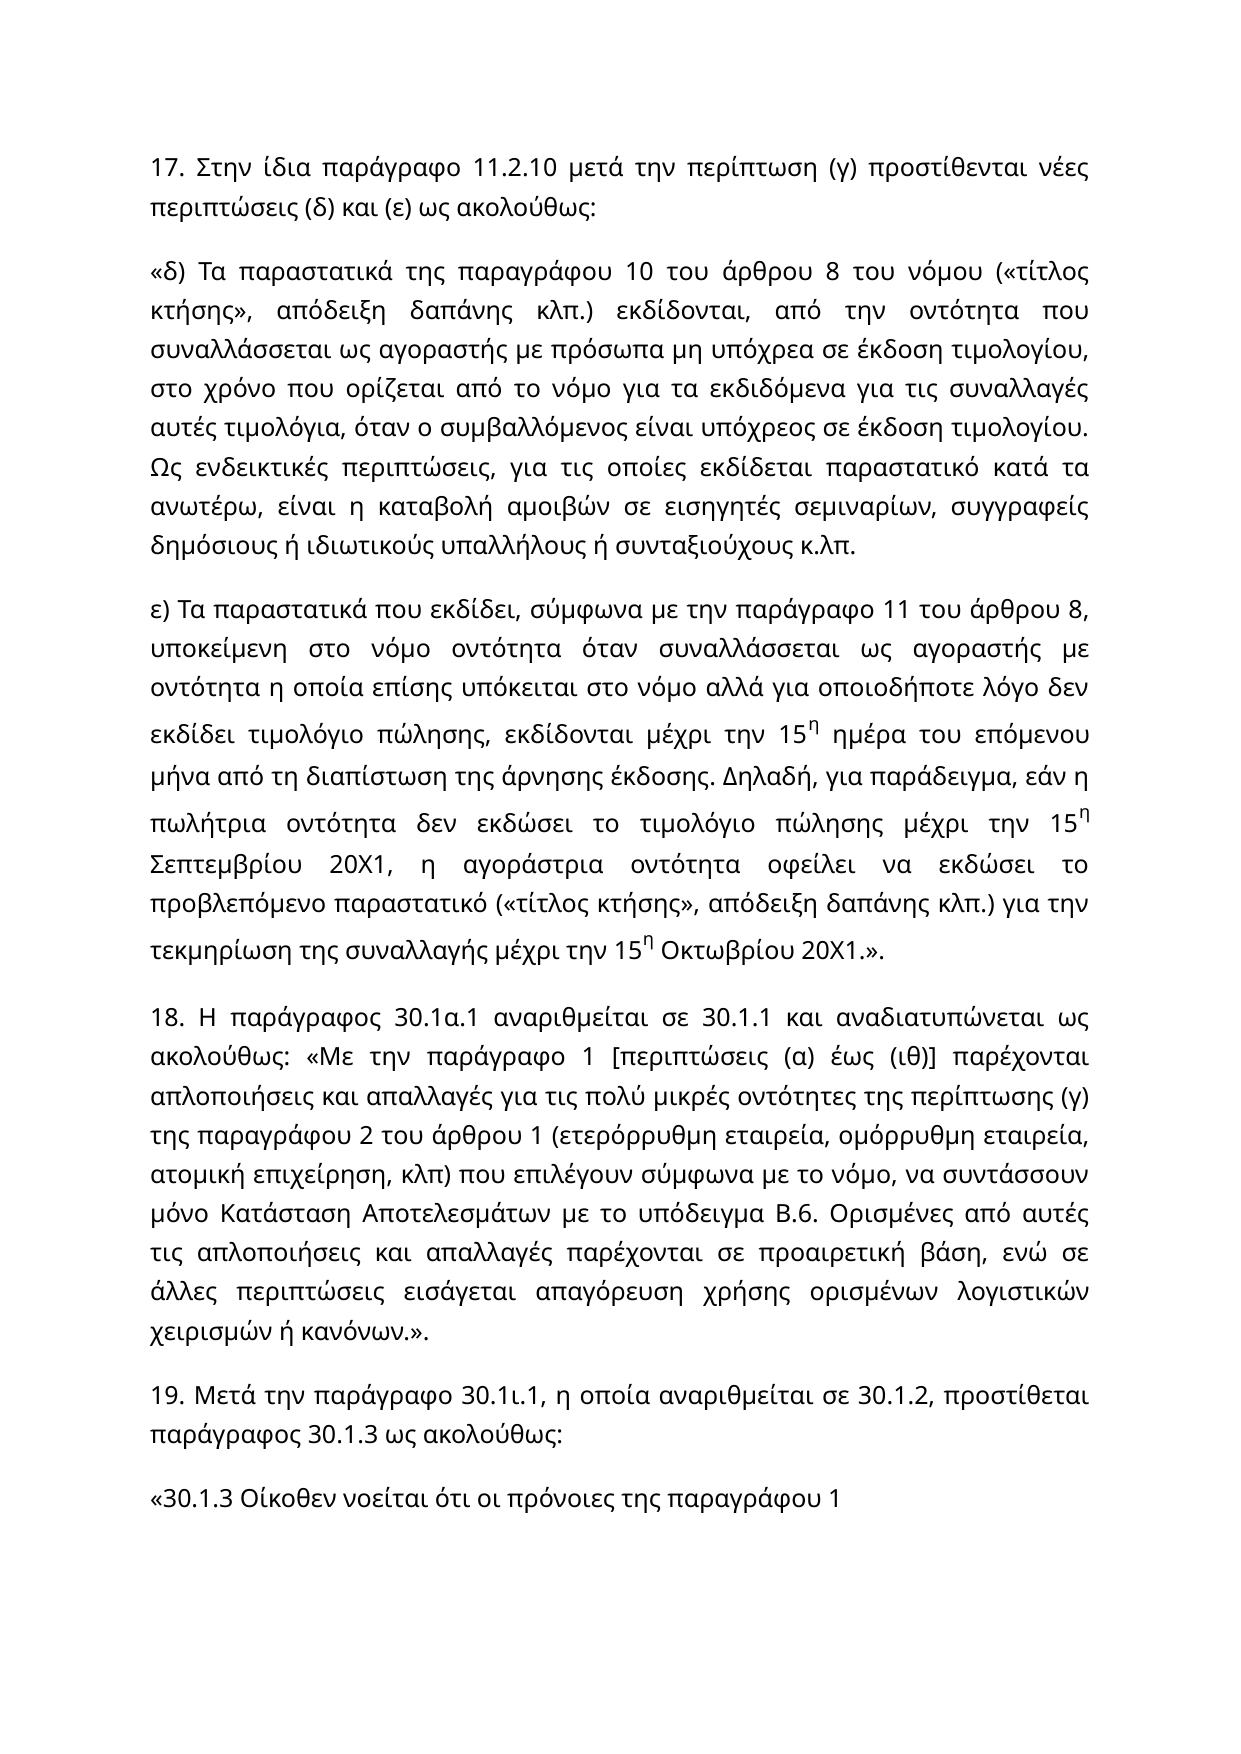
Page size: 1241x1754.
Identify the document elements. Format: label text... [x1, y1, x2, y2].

text 18. Η παράγραφος 30.1α.1 αναριθμείται σε 30.1.1 και αναδιατυπώνεται ως ακολούθως: «Με την παράγραφο 1 [περιπτώσεις (α) έως (ιθ)] παρέχονται απλοποιήσεις και απαλλαγές για τις πολύ μικρές οντότητες της περίπτωσης (γ) της παραγράφου 2 του άρθρου 1 (ετερόρρυθμη εταιρεία, ομόρρυθμη εταιρεία, ατομική επιχείρηση, κλπ) που επιλέγουν σύμφωνα με το νόμο, να συντάσσουν μόνο Κατάσταση Αποτελεσμάτων με το υπόδειγμα Β.6. Ορισμένες από αυτές τις απλοποιήσεις και απαλλαγές παρέχονται σε προαιρετική βάση, ενώ σε άλλες περιπτώσεις εισάγεται απαγόρευση χρήσης ορισμένων λογιστικών χειρισμών ή κανόνων.». [150, 1000, 1090, 1347]
text 17. Στην ίδια παράγραφο 11.2.10 μετά την περίπτωση (γ) προστίθενται νέες περιπτώσεις (δ) και (ε) ως ακολούθως: [150, 150, 1090, 223]
text ε) Τα παραστατικά που εκδίδει, σύμφωνα με την παράγραφο 11 του άρθρου 8, υποκείμενη στο νόμο οντότητα όταν συναλλάσσεται ως αγοραστής με οντότητα η οποία επίσης υπόκειται στο νόμο αλλά για οποιοδήποτε λόγο δεν εκδίδει τιμολόγιο πώλησης, εκδίδονται μέχρι την 15η ημέρα του επόμενου μήνα από τη διαπίστωση της άρνησης έκδοσης. Δηλαδή, για παράδειγμα, εάν η πωλήτρια οντότητα δεν εκδώσει το τιμολόγιο πώλησης μέχρι την 15η Σεπτεμβρίου 20Χ1, η αγοράστρια οντότητα οφείλει να εκδώσει το προβλεπόμενο παραστατικό («τίτλος κτήσης», απόδειξη δαπάνης κλπ.) για την τεκμηρίωση της συναλλαγής μέχρι την 15η Οκτωβρίου 20Χ1.». [150, 592, 1090, 968]
text «δ) Τα παραστατικά της παραγράφου 10 του άρθρου 8 του νόμου («τίτλος κτήσης», απόδειξη δαπάνης κλπ.) εκδίδονται, από την οντότητα που συναλλάσσεται ως αγοραστής με πρόσωπα μη υπόχρεα σε έκδοση τιμολογίου, στο χρόνο που ορίζεται από το νόμο για τα εκδιδόμενα για τις συναλλαγές αυτές τιμολόγια, όταν ο συμβαλλόμενος είναι υπόχρεος σε έκδοση τιμολογίου. Ως ενδεικτικές περιπτώσεις, για τις οποίες εκδίδεται παραστατικό κατά τα ανωτέρω, είναι η καταβολή αμοιβών σε εισηγητές σεμιναρίων, συγγραφείς δημόσιους ή ιδιωτικούς υπαλλήλους ή συνταξιούχους κ.λπ. [150, 253, 1090, 562]
text «30.1.3 Οίκοθεν νοείται ότι οι πρόνοιες της παραγράφου 1 [150, 1481, 1090, 1515]
text 19. Μετά την παράγραφο 30.1ι.1, η οποία αναριθμείται σε 30.1.2, προστίθεται παράγραφος 30.1.3 ως ακολούθως: [150, 1377, 1090, 1451]
